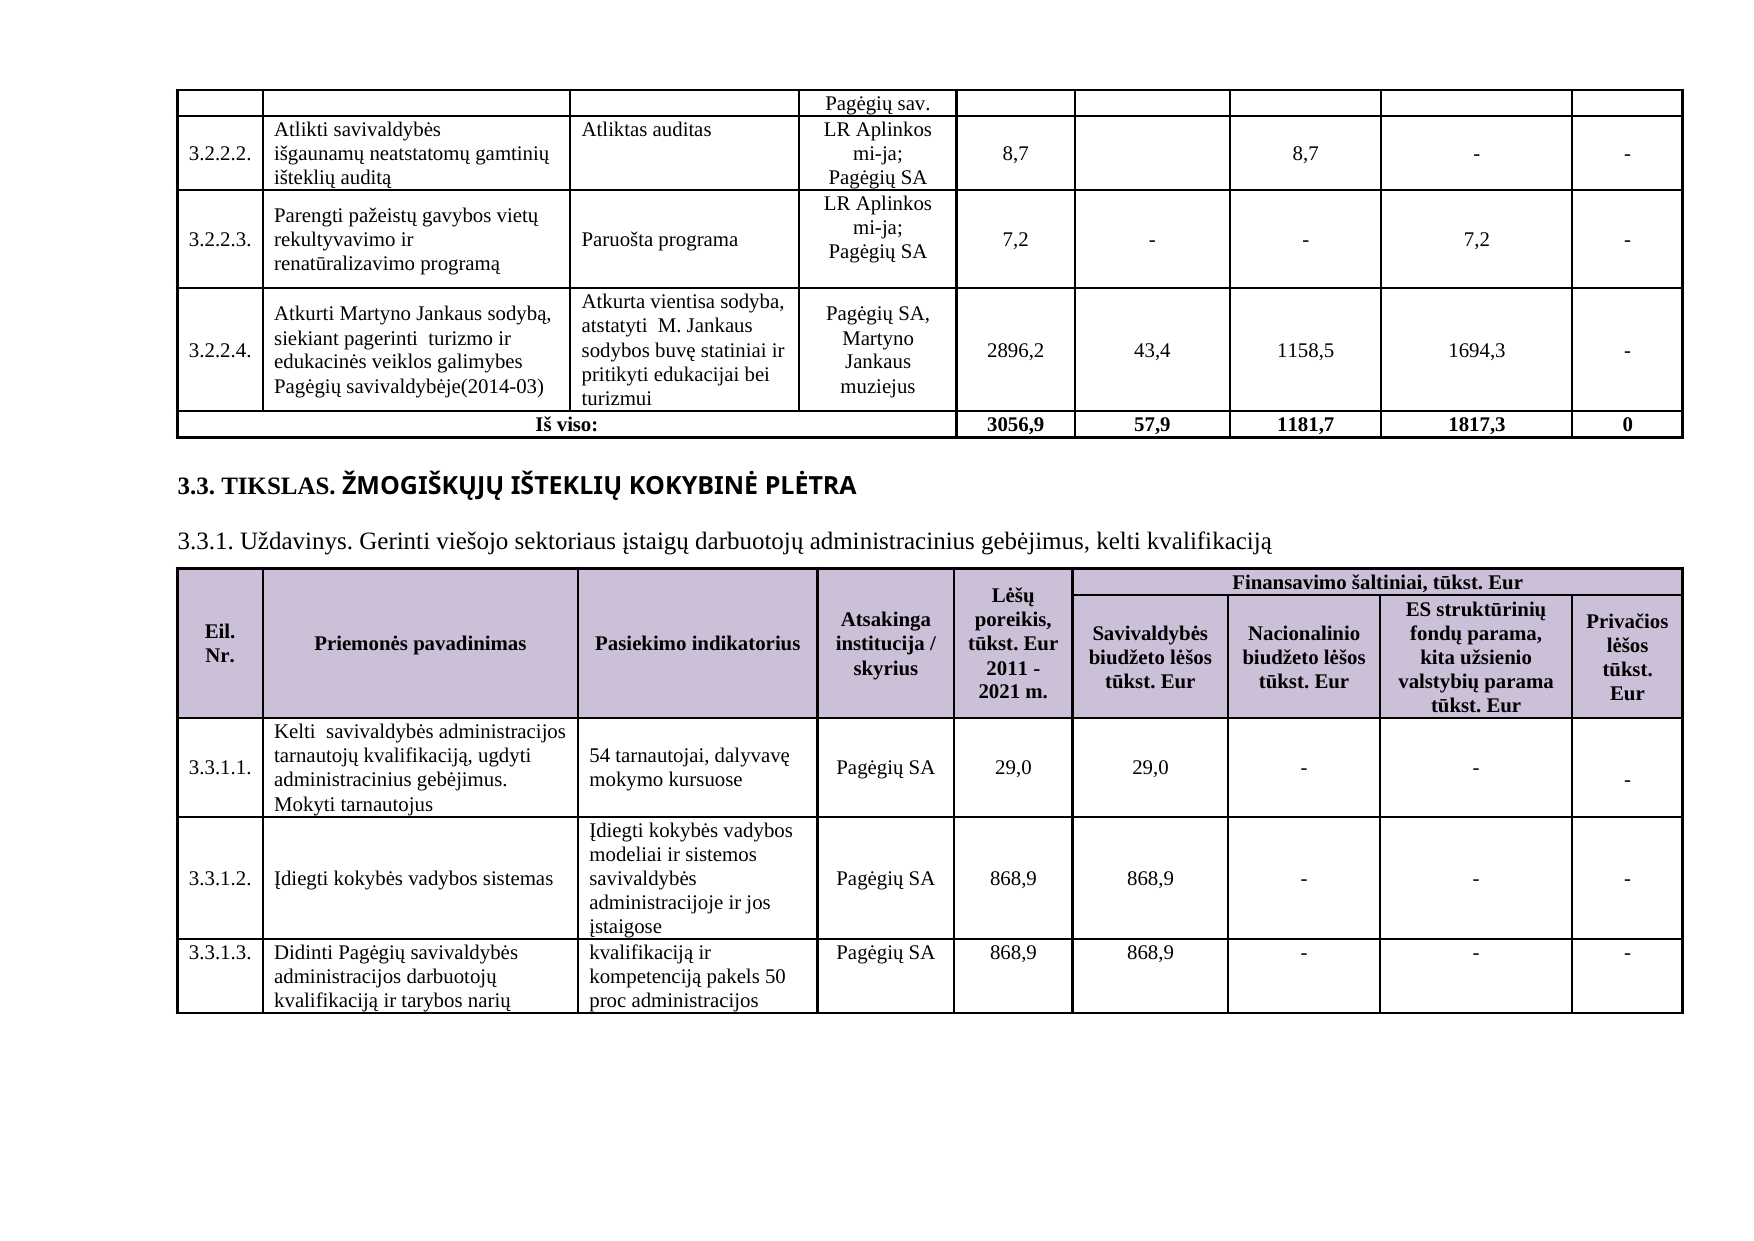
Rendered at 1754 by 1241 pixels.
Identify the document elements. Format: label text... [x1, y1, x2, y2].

table_header Pasiekimo indikatorius [579, 570, 816, 717]
table_cell 2896,2 [958, 289, 1074, 410]
table_cell - [1573, 91, 1681, 115]
table_header Finansavimo šaltiniai, tūkst. Eur [1074, 570, 1681, 594]
table_cell Privačios lėšos tūkst. Eur [1573, 596, 1681, 717]
table_cell Įdiegti kokybės vadybos modeliai ir sistemos savivaldybės administracijoje ir jos įstaigose [579, 818, 816, 938]
table_cell [1076, 117, 1229, 189]
table_cell Pagėgių SA [819, 719, 953, 816]
table_cell - [1573, 117, 1681, 189]
table_cell 3056,9 [958, 412, 1074, 436]
table_cell - [1381, 719, 1571, 816]
table_header Lėšų poreikis, tūkst. Eur 2011 - 2021 m. [955, 570, 1071, 717]
table_cell Pagėgių SA, Martyno Jankaus muziejus [800, 289, 955, 410]
table_cell Atlikti savivaldybės išgaunamų neatstatomų gamtinių išteklių auditą [264, 117, 569, 189]
table_cell 868,9 [1074, 818, 1227, 938]
table_cell Didinti Pagėgių savivaldybės administracijos darbuotojų kvalifikaciją ir tarybos narių [264, 940, 577, 1012]
table_cell 1694,3 [1382, 289, 1571, 410]
table_cell Pagėgių SA [819, 818, 953, 938]
table_cell 54 tarnautojai, dalyvavę mokymo kursuose [579, 719, 816, 816]
table_header Eil. Nr. [179, 570, 262, 717]
table_cell - [1231, 191, 1380, 287]
table_cell - [1573, 818, 1681, 938]
table_cell Nacionalinio biudžeto lėšos tūkst. Eur [1229, 596, 1379, 717]
table_cell - [1573, 289, 1681, 410]
table_cell - [1229, 940, 1379, 1012]
table_cell [1382, 91, 1571, 115]
table_cell - [1381, 818, 1571, 938]
table_header Priemonės pavadinimas [264, 570, 577, 717]
table_cell - [1229, 818, 1379, 938]
table_cell 7,2 [1382, 191, 1571, 287]
table_cell 1181,7 [1231, 412, 1380, 436]
table_cell [958, 91, 1074, 115]
text 3.3. TIKSLAS. Žmogiškųjų išteklių kokybinė plėtra [177, 468, 1660, 502]
table_cell 29,0 [1074, 719, 1227, 816]
table_cell [264, 91, 569, 115]
table_cell Pagėgių SA [819, 940, 953, 1012]
table_cell 8,7 [958, 117, 1074, 189]
table_cell kvalifikaciją ir kompetenciją pakels 50 proc administracijos [579, 940, 816, 1012]
table_cell - [1076, 191, 1229, 287]
table_cell 1817,3 [1382, 412, 1571, 436]
table_cell 3.3.1.2. [179, 818, 262, 938]
table_cell 3.3.1.3. [179, 940, 262, 1012]
table_cell - [1229, 719, 1379, 816]
table_cell [1076, 91, 1229, 115]
table_cell - [1573, 940, 1681, 1012]
table_cell 868,9 [1074, 940, 1227, 1012]
table_cell 868,9 [955, 818, 1071, 938]
table_cell 1158,5 [1231, 289, 1380, 410]
table_cell 3.2.2.3. [179, 191, 262, 287]
table_cell 3.2.2.2. [179, 117, 262, 189]
table_cell Įdiegti kokybės vadybos sistemas [264, 818, 577, 938]
table_cell LR Aplinkos mi-ja; Pagėgių SA [800, 191, 955, 287]
table_cell Atliktas auditas [571, 117, 798, 189]
table_cell 3.3.1.1. [179, 719, 262, 816]
table_cell Atkurti Martyno Jankaus sodybą, siekiant pagerinti turizmo ir edukacinės veiklos galimybes Pagėgių savivaldybėje(2014-03) [264, 289, 569, 410]
table_cell LR Aplinkos mi-ja; Pagėgių SA [800, 117, 955, 189]
table_cell Atkurta vientisa sodyba, atstatyti M. Jankaus sodybos buvę statiniai ir pritikyti edukacijai bei turizmui [571, 289, 798, 410]
table_cell 7,2 [958, 191, 1074, 287]
table_cell 29,0 [955, 719, 1071, 816]
table_cell 43,4 [1076, 289, 1229, 410]
table_cell 57,9 [1076, 412, 1229, 436]
table_cell 8,7 [1231, 117, 1380, 189]
table_cell Savivaldybės biudžeto lėšos tūkst. Eur [1074, 596, 1227, 717]
table_cell [571, 91, 798, 115]
table_cell 0 [1573, 412, 1681, 436]
table_cell - [1382, 117, 1571, 189]
table_cell Parengti pažeistų gavybos vietų rekultyvavimo ir renatūralizavimo programą [264, 191, 569, 287]
text 3.3.1. Uždavinys. Gerinti viešojo sektoriaus įstaigų darbuotojų administracinius gebėjimus, kelti kvalifikaciją [177, 526, 1660, 554]
table_cell 3.2.2.4. [179, 289, 262, 410]
table_cell - [1573, 191, 1681, 287]
table_cell Iš viso: [179, 412, 955, 436]
table_cell [1231, 91, 1380, 115]
table_cell - [1381, 940, 1571, 1012]
table_cell ES struktūrinių fondų parama, kita užsienio valstybių parama tūkst. Eur [1381, 596, 1571, 717]
table_cell [179, 91, 262, 115]
table_cell 868,9 [955, 940, 1071, 1012]
table_cell Kelti savivaldybės administracijos tarnautojų kvalifikaciją, ugdyti administracinius gebėjimus. Mokyti tarnautojus [264, 719, 577, 816]
table_cell Paruošta programa [571, 191, 798, 287]
table_header Atsakinga institucija / skyrius [819, 570, 953, 717]
table_cell Pagėgių sav. [800, 91, 955, 115]
table_cell - [1573, 719, 1681, 816]
